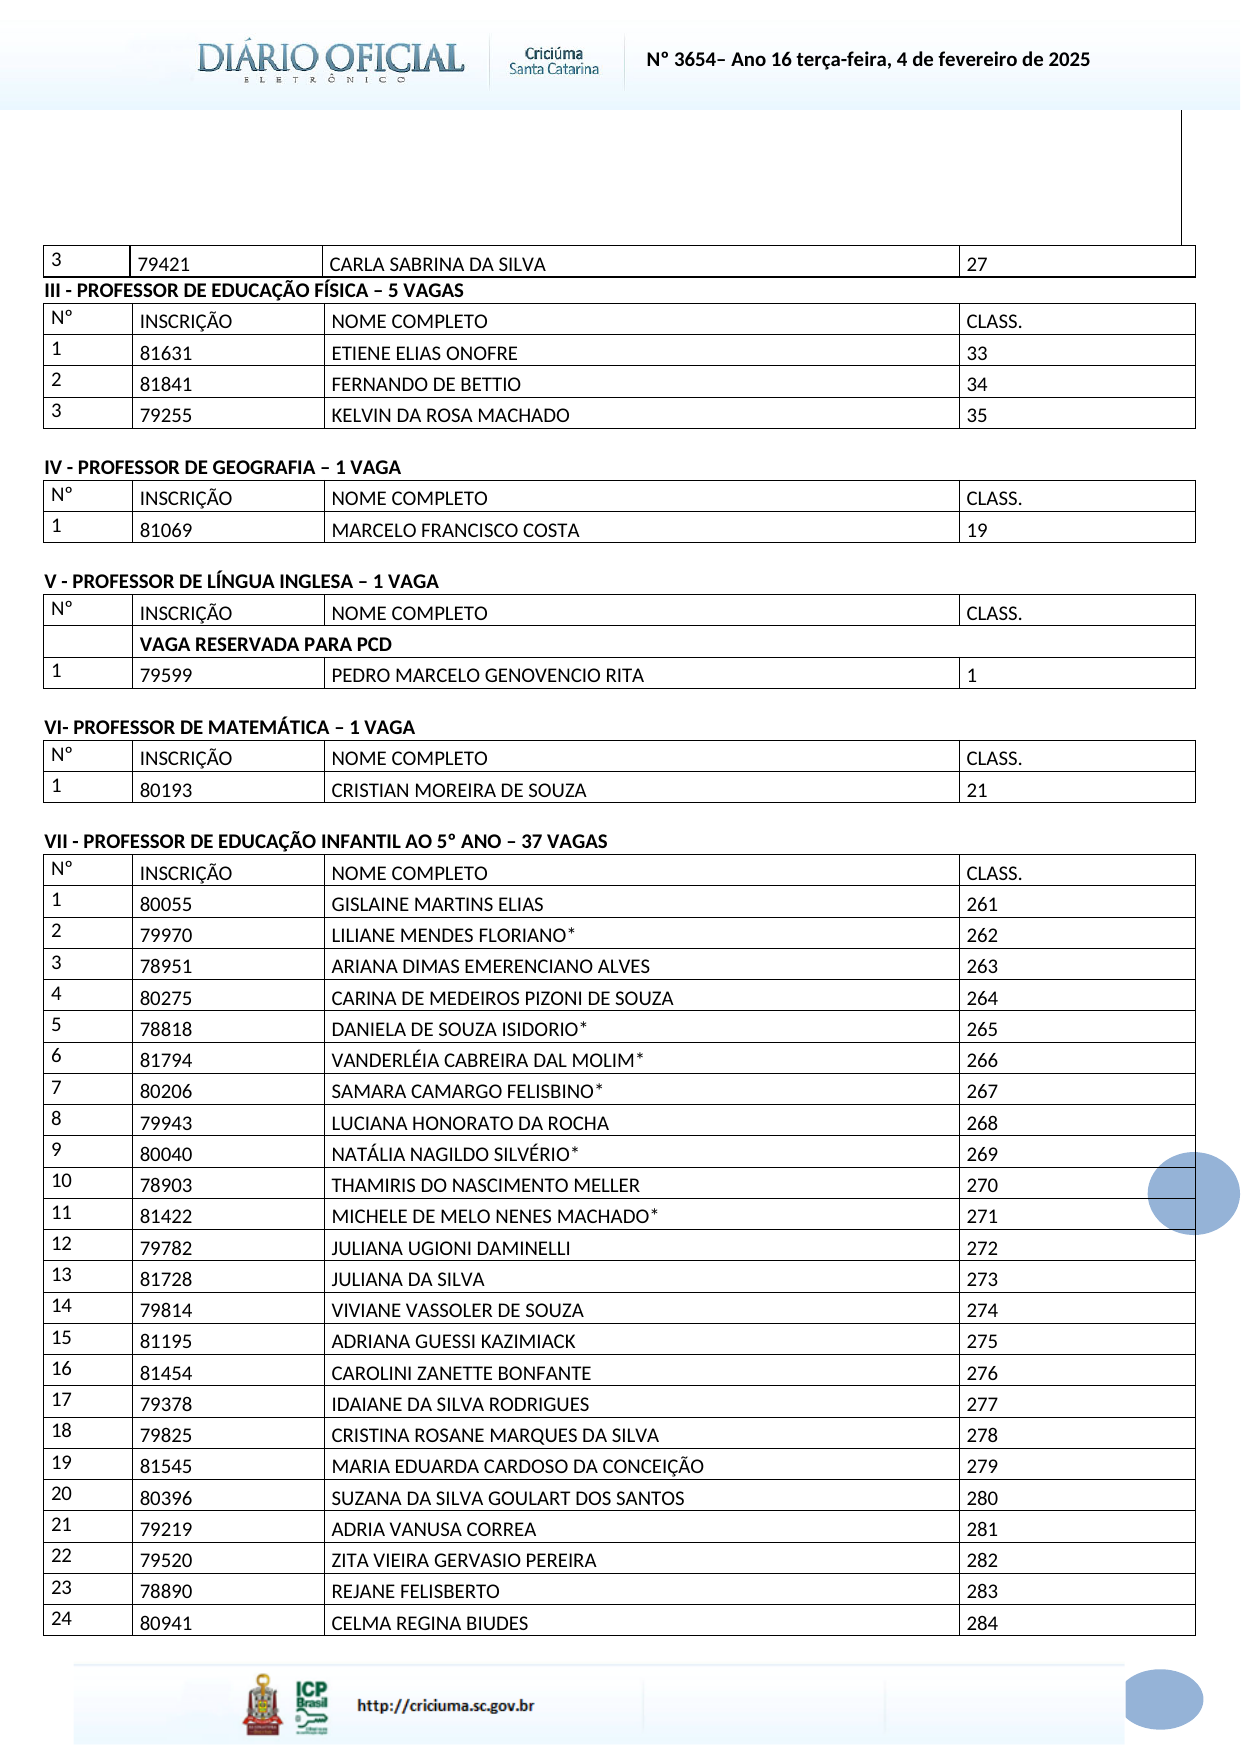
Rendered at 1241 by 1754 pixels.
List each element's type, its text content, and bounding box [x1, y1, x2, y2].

table_cell MARIA EDUARDA CARDOSO DA CONCEIÇÃO [325, 1449, 959, 1479]
table_cell 5 [44, 1011, 132, 1042]
table_cell ADRIANA GUESSI KAZIMIACK [325, 1324, 959, 1354]
table_cell 78890 [133, 1574, 324, 1604]
table_cell IDAIANE DA SILVA RODRIGUES [325, 1386, 959, 1417]
table_cell 8 [44, 1105, 132, 1135]
table_cell 264 [960, 980, 1195, 1010]
table_cell 271 [960, 1199, 1168, 1229]
table_cell CARLA SABRINA DA SILVA [323, 246, 959, 276]
table_cell 79599 [133, 658, 324, 688]
table_cell 24 [44, 1605, 132, 1635]
table_header INSCRIÇÃO [133, 741, 324, 771]
table_cell 279 [960, 1449, 1195, 1479]
table_cell 23 [44, 1574, 132, 1604]
table_cell 19 [44, 1449, 132, 1479]
table_cell 272 [960, 1230, 1195, 1260]
table_header NOME COMPLETO [325, 481, 959, 511]
table_cell 278 [960, 1418, 1195, 1448]
table_cell 81454 [133, 1355, 324, 1385]
table_cell 277 [960, 1386, 1195, 1417]
table_cell JULIANA UGIONI DAMINELLI [325, 1230, 959, 1260]
table_cell 280 [960, 1480, 1195, 1510]
table_header INSCRIÇÃO [133, 595, 324, 625]
table_header Nº [44, 595, 132, 625]
table_cell 275 [960, 1324, 1195, 1354]
table_cell 78903 [133, 1168, 324, 1198]
table_cell 6 [44, 1043, 132, 1073]
table_cell VANDERLÉIA CABREIRA DAL MOLIM* [325, 1043, 959, 1073]
table_cell 79970 [133, 918, 324, 948]
table_cell 273 [960, 1261, 1195, 1292]
table_header Nº [44, 481, 132, 511]
table_cell SUZANA DA SILVA GOULART DOS SANTOS [325, 1480, 959, 1510]
table_cell 284 [960, 1605, 1195, 1635]
table_cell 267 [960, 1074, 1195, 1104]
text III - PROFESSOR DE EDUCAÇÃO FÍSICA – 5 VAGAS [44, 278, 1181, 303]
table_cell ETIENE ELIAS ONOFRE [325, 335, 959, 365]
table_cell 12 [44, 1230, 132, 1260]
table_cell 80040 [133, 1136, 324, 1167]
table_cell 81841 [133, 366, 324, 397]
table_cell 1 [44, 658, 132, 688]
table_cell 1 [44, 512, 132, 542]
table_cell 79378 [133, 1386, 324, 1417]
table_cell 282 [960, 1543, 1195, 1573]
table_cell 268 [960, 1105, 1195, 1135]
table_cell THAMIRIS DO NASCIMENTO MELLER [325, 1168, 959, 1198]
table_cell 3 [44, 246, 129, 276]
table_cell 265 [960, 1011, 1195, 1042]
table_cell KELVIN DA ROSA MACHADO [325, 398, 959, 428]
table_header Nº [44, 741, 132, 771]
table_cell 80396 [133, 1480, 324, 1510]
table_cell 276 [960, 1355, 1195, 1385]
table_cell 78951 [133, 949, 324, 979]
table_cell 11 [44, 1199, 132, 1229]
table_cell MARCELO FRANCISCO COSTA [325, 512, 959, 542]
table_header NOME COMPLETO [325, 741, 959, 771]
table_cell 15 [44, 1324, 132, 1354]
text VI- PROFESSOR DE MATEMÁTICA – 1 VAGA [44, 714, 1181, 740]
table_cell 20 [44, 1480, 132, 1510]
table_cell GISLAINE MARTINS ELIAS [325, 886, 959, 917]
table_cell 81422 [133, 1199, 324, 1229]
table_cell VIVIANE VASSOLER DE SOUZA [325, 1293, 959, 1323]
table_header Nº [44, 855, 132, 885]
table_cell 27 [960, 246, 1195, 276]
text V - PROFESSOR DE LÍNGUA INGLESA – 1 VAGA [44, 569, 1181, 594]
table_cell 1 [960, 658, 1195, 688]
table_cell 34 [960, 366, 1195, 397]
table_cell 3 [44, 398, 132, 428]
table_cell LUCIANA HONORATO DA ROCHA [325, 1105, 959, 1135]
table_cell ARIANA DIMAS EMERENCIANO ALVES [325, 949, 959, 979]
table_cell ZITA VIEIRA GERVASIO PEREIRA [325, 1543, 959, 1573]
table_cell VAGA RESERVADA PARA PCD [133, 626, 1195, 657]
table_cell [44, 626, 132, 657]
table_header CLASS. [960, 855, 1195, 885]
table_cell 18 [44, 1418, 132, 1448]
table_cell NATÁLIA NAGILDO SILVÉRIO* [325, 1136, 959, 1167]
table_header INSCRIÇÃO [133, 481, 324, 511]
table_cell 2 [44, 918, 132, 948]
table_cell 81195 [133, 1324, 324, 1354]
table_cell 270 [960, 1168, 1156, 1198]
table_cell 263 [960, 949, 1195, 979]
table_header NOME COMPLETO [325, 595, 959, 625]
table_cell 80206 [133, 1074, 324, 1104]
table_cell 269 [960, 1136, 1195, 1167]
table_cell 16 [44, 1355, 132, 1385]
table_cell 79782 [133, 1230, 324, 1260]
table_cell 21 [960, 772, 1195, 802]
table_header CLASS. [960, 595, 1195, 625]
table_cell 17 [44, 1386, 132, 1417]
table_cell 3 [44, 949, 132, 979]
table_cell ADRIA VANUSA CORREA [325, 1511, 959, 1542]
table_cell CELMA REGINA BIUDES [325, 1605, 959, 1635]
table_cell 274 [960, 1293, 1195, 1323]
table_cell 266 [960, 1043, 1195, 1073]
table_cell 283 [960, 1574, 1195, 1604]
table_cell DANIELA DE SOUZA ISIDORIO* [325, 1011, 959, 1042]
table_cell 281 [960, 1511, 1195, 1542]
table_header CLASS. [960, 481, 1195, 511]
table_cell 79943 [133, 1105, 324, 1135]
text IV - PROFESSOR DE GEOGRAFIA – 1 VAGA [44, 454, 1181, 480]
table_cell 79825 [133, 1418, 324, 1448]
table_cell CRISTIAN MOREIRA DE SOUZA [325, 772, 959, 802]
table_cell CRISTINA ROSANE MARQUES DA SILVA [325, 1418, 959, 1448]
table_cell CAROLINI ZANETTE BONFANTE [325, 1355, 959, 1385]
table_cell 79219 [133, 1511, 324, 1542]
table_cell 79255 [133, 398, 324, 428]
table_cell 10 [44, 1168, 132, 1198]
table_cell 1 [44, 335, 132, 365]
table_header INSCRIÇÃO [133, 304, 324, 334]
table_cell 261 [960, 886, 1195, 917]
table_cell 78818 [133, 1011, 324, 1042]
table_cell 80941 [133, 1605, 324, 1635]
table_cell 2 [44, 366, 132, 397]
table_cell 80275 [133, 980, 324, 1010]
table_cell 81545 [133, 1449, 324, 1479]
table_cell 33 [960, 335, 1195, 365]
table_header INSCRIÇÃO [133, 855, 324, 885]
table_cell SAMARA CAMARGO FELISBINO* [325, 1074, 959, 1104]
table_cell 79520 [133, 1543, 324, 1573]
table_cell 81631 [133, 335, 324, 365]
table_header CLASS. [960, 304, 1195, 334]
table_cell CARINA DE MEDEIROS PIZONI DE SOUZA [325, 980, 959, 1010]
table_cell 80055 [133, 886, 324, 917]
table_cell PEDRO MARCELO GENOVENCIO RITA [325, 658, 959, 688]
table_header NOME COMPLETO [325, 855, 959, 885]
text VII - PROFESSOR DE EDUCAÇÃO INFANTIL AO 5º ANO – 37 VAGAS [44, 829, 1181, 854]
table_header Nº [44, 304, 132, 334]
table_cell 9 [44, 1136, 132, 1167]
table_cell 13 [44, 1261, 132, 1292]
table_cell 7 [44, 1074, 132, 1104]
table_cell 21 [44, 1511, 132, 1542]
table_cell 80193 [133, 772, 324, 802]
table_cell FERNANDO DE BETTIO [325, 366, 959, 397]
table_cell 4 [44, 980, 132, 1010]
table_cell 1 [44, 886, 132, 917]
table_header CLASS. [960, 741, 1195, 771]
table_cell 81728 [133, 1261, 324, 1292]
table_cell REJANE FELISBERTO [325, 1574, 959, 1604]
table_cell 79814 [133, 1293, 324, 1323]
table_cell 262 [960, 918, 1195, 948]
table_cell 1 [44, 772, 132, 802]
table_header NOME COMPLETO [325, 304, 959, 334]
table_cell 22 [44, 1543, 132, 1573]
table_cell 35 [960, 398, 1195, 428]
table_cell 79421 [131, 246, 322, 276]
table_cell 19 [960, 512, 1195, 542]
table_cell 81794 [133, 1043, 324, 1073]
table_cell 14 [44, 1293, 132, 1323]
table_cell MICHELE DE MELO NENES MACHADO* [325, 1199, 959, 1229]
table_cell LILIANE MENDES FLORIANO* [325, 918, 959, 948]
table_cell JULIANA DA SILVA [325, 1261, 959, 1292]
table_cell 81069 [133, 512, 324, 542]
